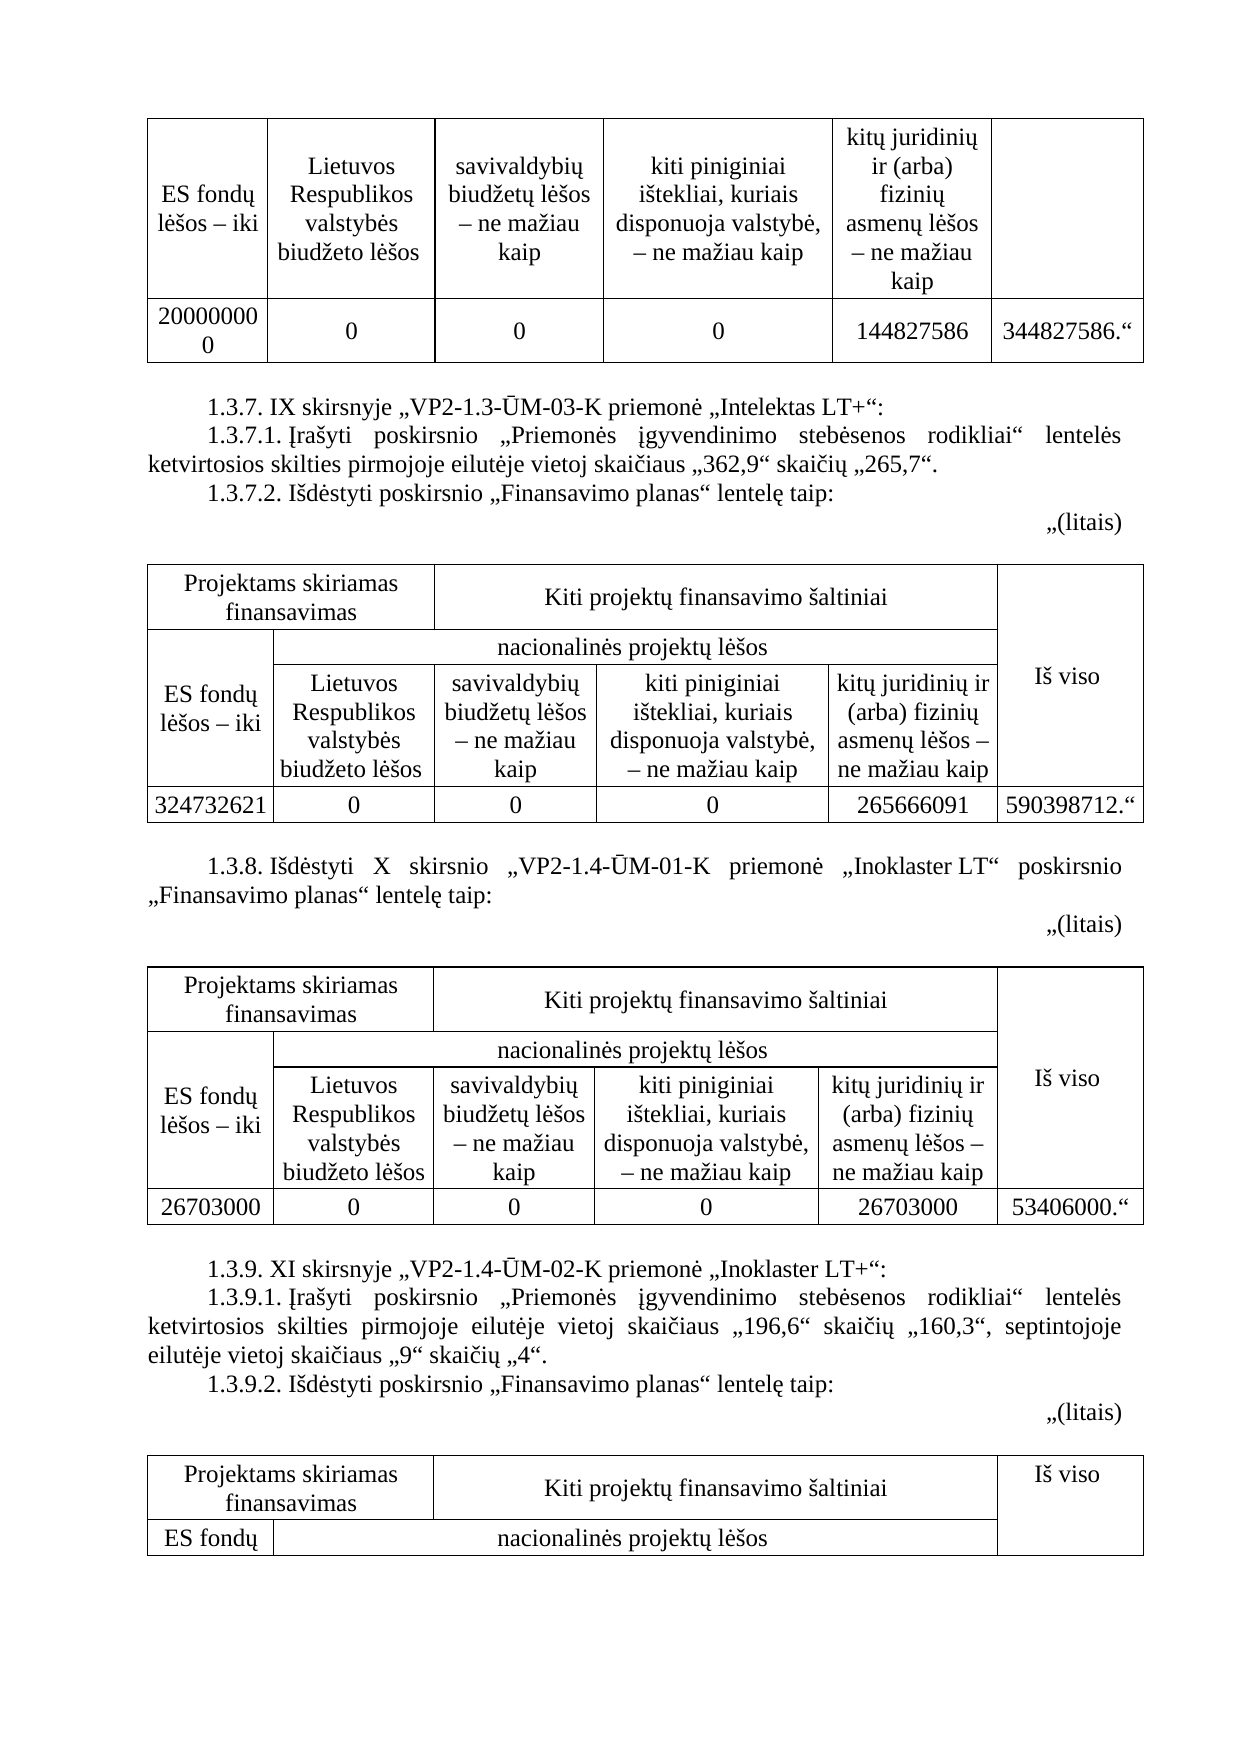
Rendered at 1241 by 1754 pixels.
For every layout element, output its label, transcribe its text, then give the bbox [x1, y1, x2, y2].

table_cell 26703000 [148, 1189, 273, 1224]
table_cell savivaldybių biudžetų lėšos – ne mažiau kaip [436, 119, 603, 297]
text 1.3.7.2. Išdėstyti poskirsnio „Finansavimo planas“ lentelę taip: [148, 478, 1122, 507]
table_cell kiti piniginiai ištekliai, kuriais disponuoja valstybė, – ne mažiau kaip [597, 665, 828, 786]
table_header Kiti projektų finansavimo šaltiniai [435, 565, 997, 628]
table_header Iš viso [998, 565, 1143, 786]
text 1.3.9.2. Išdėstyti poskirsnio „Finansavimo planas“ lentelę taip: [148, 1369, 1122, 1397]
table_cell ES fondų lėšos – iki [148, 630, 273, 786]
table_header Projektams skiriamas finansavimas [148, 565, 434, 628]
table_cell nacionalinės projektų lėšos [274, 630, 997, 664]
table_cell ES fondų lėšos – iki [148, 1032, 273, 1188]
table_cell 0 [604, 299, 832, 362]
table_cell 53406000.“ [998, 1189, 1143, 1224]
table_cell kiti piniginiai ištekliai, kuriais disponuoja valstybė, – ne mažiau kaip [604, 119, 832, 297]
text „(litais) [148, 1397, 1122, 1426]
table_header Iš viso [998, 968, 1143, 1188]
table_header Kiti projektų finansavimo šaltiniai [434, 968, 997, 1031]
table_cell 0 [436, 299, 603, 362]
table_cell kiti piniginiai ištekliai, kuriais disponuoja valstybė, – ne mažiau kaip [595, 1068, 818, 1188]
table_cell nacionalinės projektų lėšos [274, 1032, 997, 1066]
text 1.3.9.1. Įrašyti poskirsnio „Priemonės įgyvendinimo stebėsenos rodikliai“ lentelės ketvirtosios skilties pirmojoje eilutėje vietoj skaičiaus „196,6“ skaičių „160,3“, septintojoje eilutėje vietoj skaičiaus „9“ skaičių „4“. [148, 1282, 1122, 1369]
table_cell kitų juridinių ir (arba) fizinių asmenų lėšos – ne mažiau kaip [833, 119, 991, 297]
table_cell savivaldybių biudžetų lėšos – ne mažiau kaip [435, 665, 596, 786]
text 1.3.9. XI skirsnyje „VP2-1.4-ŪM-02-K priemonė „Inoklaster LT+“: [148, 1254, 1122, 1282]
table_cell kitų juridinių ir (arba) fizinių asmenų lėšos – ne mažiau kaip [829, 665, 997, 786]
text „(litais) [148, 507, 1122, 535]
table_cell 144827586 [833, 299, 991, 362]
table_cell 265666091 [829, 787, 997, 822]
table_cell ES fondų lėšos – iki [148, 119, 267, 297]
table_cell 0 [435, 787, 596, 822]
table_cell kitų juridinių ir (arba) fizinių asmenų lėšos – ne mažiau kaip [819, 1068, 997, 1188]
table_cell 324732621 [148, 787, 273, 822]
table_header Kiti projektų finansavimo šaltiniai [434, 1456, 997, 1519]
text 1.3.7.1. Įrašyti poskirsnio „Priemonės įgyvendinimo stebėsenos rodikliai“ lentelės ketvirtosios skilties pirmojoje eilutėje vietoj skaičiaus „362,9“ skaičių „265,7“. [148, 420, 1122, 478]
table_cell 344827586.“ [992, 299, 1143, 362]
table_header [992, 119, 1143, 297]
table_cell 200000000 [148, 299, 267, 362]
table_cell 0 [268, 299, 434, 362]
table_cell 590398712.“ [998, 787, 1143, 822]
table_cell 0 [274, 787, 434, 822]
table_cell Lietuvos Respublikos valstybės biudžeto lėšos [268, 119, 434, 297]
table_header Projektams skiriamas finansavimas [148, 1456, 433, 1519]
table_cell ES fondų [148, 1520, 273, 1555]
table_cell 0 [274, 1189, 433, 1224]
table_cell Lietuvos Respublikos valstybės biudžeto lėšos [274, 1068, 433, 1188]
text 1.3.7. IX skirsnyje „VP2-1.3-ŪM-03-K priemonė „Intelektas LT+“: [148, 392, 1122, 420]
table_cell 0 [595, 1189, 818, 1224]
table_header Projektams skiriamas finansavimas [148, 968, 433, 1031]
text 1.3.8. Išdėstyti X skirsnio „VP2-1.4-ŪM-01-K priemonė „Inoklaster LT“ poskirsnio „Finansavimo planas“ lentelę taip: [148, 851, 1122, 909]
table_cell savivaldybių biudžetų lėšos – ne mažiau kaip [434, 1068, 594, 1188]
table_cell 26703000 [819, 1189, 997, 1224]
table_cell Lietuvos Respublikos valstybės biudžeto lėšos [274, 665, 434, 786]
text „(litais) [148, 909, 1122, 938]
table_header Iš viso [998, 1456, 1143, 1555]
table_cell 0 [434, 1189, 594, 1224]
table_cell nacionalinės projektų lėšos [274, 1520, 997, 1555]
table_cell 0 [597, 787, 828, 822]
